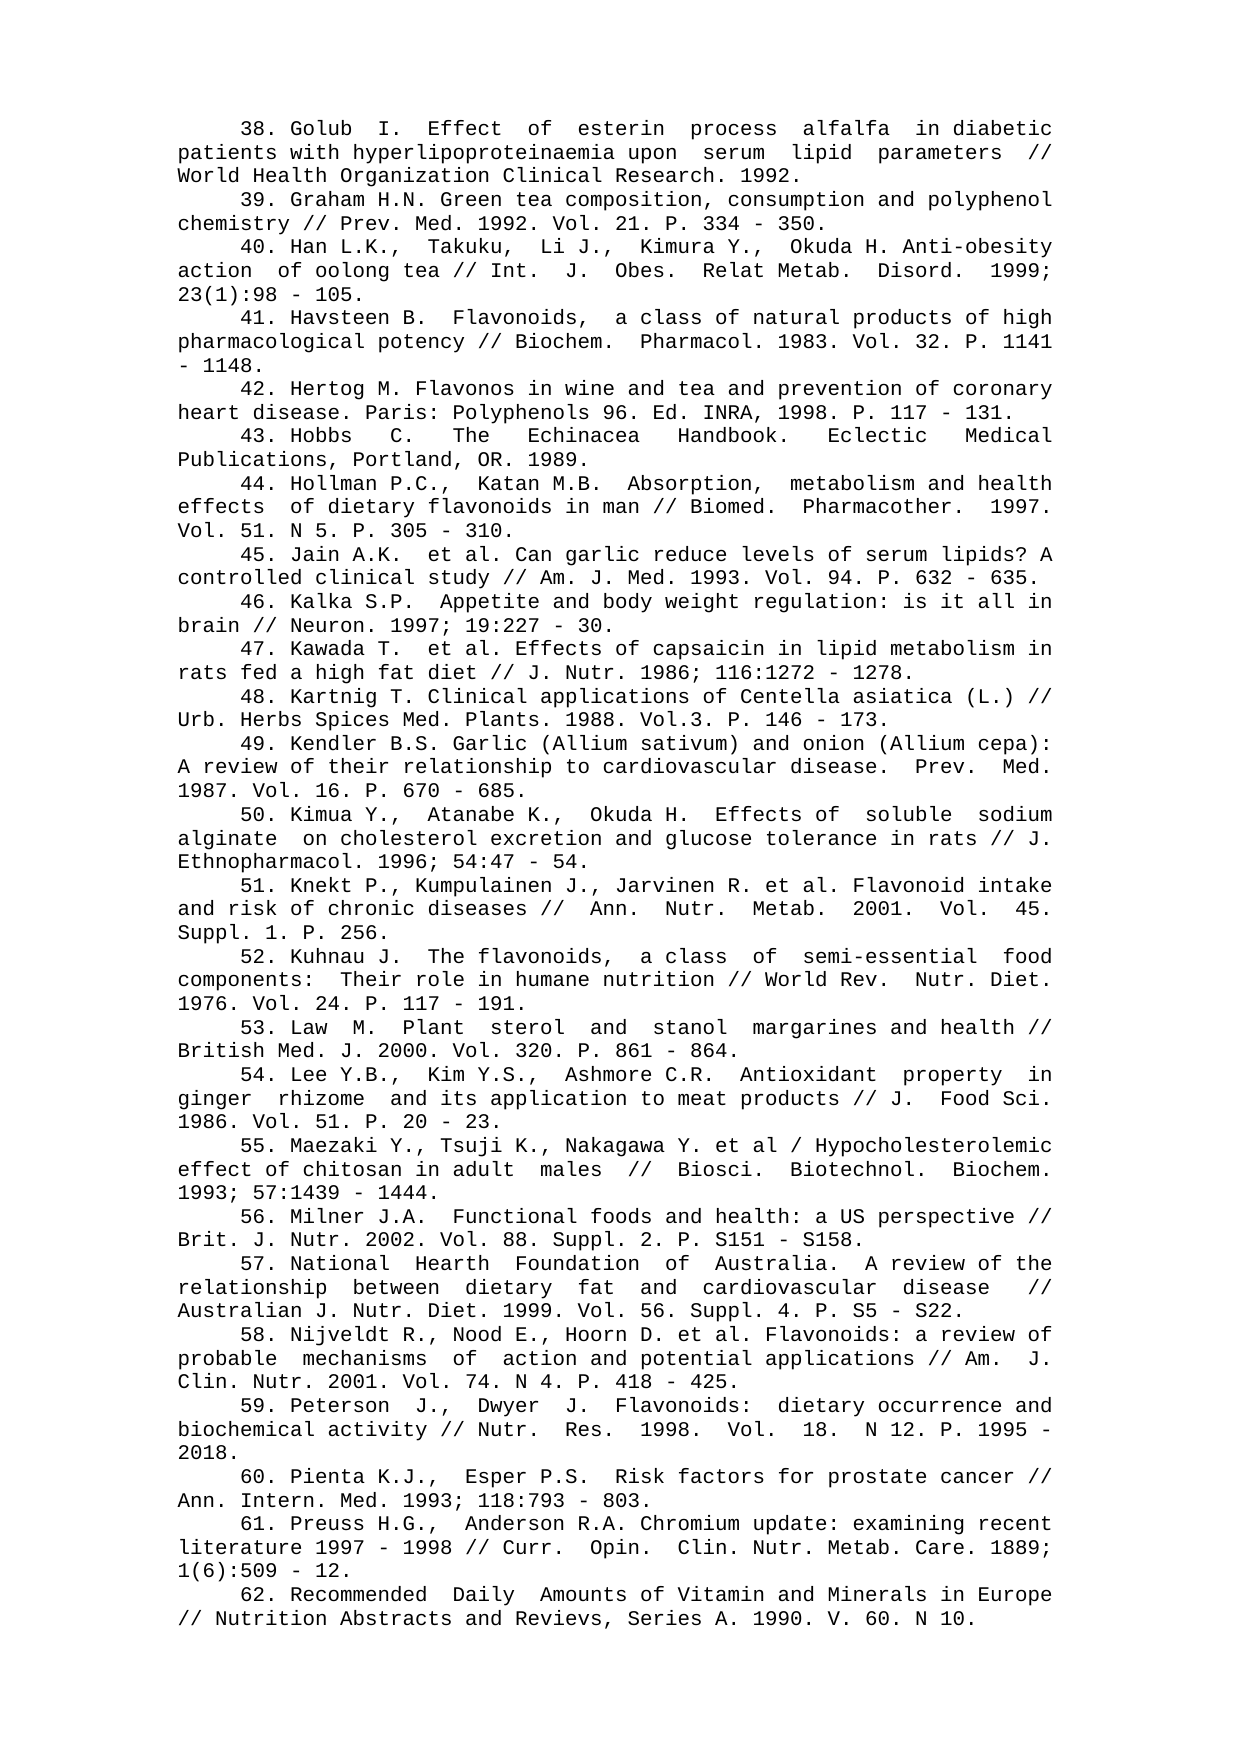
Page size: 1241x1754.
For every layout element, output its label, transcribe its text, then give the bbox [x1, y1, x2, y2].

text World Health Organization Clinical Research. 1992. [177, 165, 1152, 189]
text 58. Nijveldt R., Nood E., Hoorn D. et al. Flavonoids: a review of [177, 1324, 1152, 1348]
text Australian J. Nutr. Diet. 1999. Vol. 56. Suppl. 4. P. S5 - S22. [177, 1300, 1152, 1324]
text 55. Maezaki Y., Tsuji K., Nakagawa Y. et al / Hypocholesterolemic [177, 1135, 1152, 1158]
text 61. Preuss H.G., Anderson R.A. Chromium update: examining recent [177, 1513, 1152, 1537]
text 1976. Vol. 24. P. 117 - 191. [177, 993, 1152, 1017]
text controlled clinical study // Am. J. Med. 1993. Vol. 94. P. 632 - 635. [177, 567, 1152, 591]
text 59. Peterson J., Dwyer J. Flavonoids: dietary occurrence and [177, 1395, 1152, 1419]
text 57. National Hearth Foundation of Australia. A review of the [177, 1253, 1152, 1277]
text 23(1):98 - 105. [177, 284, 1152, 307]
text - 1148. [177, 354, 1152, 378]
text 54. Lee Y.В., Kim Y.S., Ashmore C.R. Antioxidant property in [177, 1064, 1152, 1088]
text British Med. J. 2000. Vol. 320. P. 861 - 864. [177, 1040, 1152, 1064]
text rats fed a high fat diet // J. Nutr. 1986; 116:1272 - 1278. [177, 662, 1152, 686]
text biochemical activity // Nutr. Res. 1998. Vol. 18. N 12. P. 1995 - [177, 1419, 1152, 1442]
text 1993; 57:1439 - 1444. [177, 1182, 1152, 1206]
text relationship between dietary fat and cardiovascular disease // [177, 1277, 1152, 1300]
text 50. Kimua Y., Atanabe K., Okuda H. Effects of soluble sodium [177, 804, 1152, 827]
text 2018. [177, 1442, 1152, 1466]
text 44. Hollman P.C., Katan M.B. Absorption, metabolism and health [177, 473, 1152, 496]
text Vol. 51. N 5. P. 305 - 310. [177, 520, 1152, 544]
text literature 1997 - 1998 // Curr. Opin. Clin. Nutr. Metab. Care. 1889; [177, 1537, 1152, 1561]
text heart disease. Paris: Polyphenols 96. Ed. INRA, 1998. P. 117 - 131. [177, 402, 1152, 426]
text 39. Graham H.N. Green tea composition, consumption and polyphenol [177, 189, 1152, 213]
text alginate on cholesterol excretion and glucose tolerance in rats // J. [177, 827, 1152, 851]
text 46. Kalka S.P. Appetite and body weight regulation: is it all in [177, 591, 1152, 615]
text 40. Han L.K., Takuku, Li J., Kimura Y., Okuda H. Anti-obesity [177, 236, 1152, 260]
text 62. Recommended Daily Amounts of Vitamin and Minerals in Europe [177, 1584, 1152, 1608]
text Publications, Portland, OR. 1989. [177, 449, 1152, 473]
text 45. Jain A.K. et al. Can garlic reduce levels of serum lipids? A [177, 544, 1152, 567]
text probable mechanisms of action and potential applications // Am. J. [177, 1348, 1152, 1371]
text ginger rhizome and its application to meat products // J. Food Sci. [177, 1088, 1152, 1111]
text effects of dietary flavonoids in man // Biomed. Pharmacother. 1997. [177, 496, 1152, 520]
text 53. Law M. Plant sterol and stanol margarines and health // [177, 1017, 1152, 1040]
text 60. Pienta K.J., Esper P.S. Risk factors for prostate cancer // [177, 1466, 1152, 1489]
text 47. Kawada T. et al. Effects of capsaicin in lipid metabolism in [177, 638, 1152, 662]
text 41. Havsteen B. Flavonoids, a class of natural products of high [177, 307, 1152, 331]
text // Nutrition Abstracts and Revievs, Series A. 1990. V. 60. N 10. [177, 1608, 1152, 1631]
text components: Their role in humane nutrition // World Rev. Nutr. Diet. [177, 969, 1152, 993]
text brain // Neuron. 1997; 19:227 - 30. [177, 615, 1152, 638]
text 1986. Vol. 51. P. 20 - 23. [177, 1111, 1152, 1135]
text 38. Golub I. Effect of esterin process alfalfa in diabetic [177, 118, 1152, 142]
text 42. Hertog M. Flavonos in wine and tea and prevention of coronary [177, 378, 1152, 402]
text action of oolong tea // Int. J. Obes. Relat Metab. Disord. 1999; [177, 260, 1152, 284]
text Ethnopharmacol. 1996; 54:47 - 54. [177, 851, 1152, 875]
text Suppl. 1. P. 256. [177, 922, 1152, 946]
text effect of chitosan in adult males // Biosci. Biotechnol. Biochem. [177, 1158, 1152, 1182]
text 1987. Vol. 16. P. 670 - 685. [177, 780, 1152, 804]
text 43. Hobbs C. The Echinacea Handbook. Eclectic Medical [177, 426, 1152, 449]
text 52. Kuhnau J. The flavonoids, a class of semi-essential food [177, 946, 1152, 969]
text chemistry // Prev. Med. 1992. Vol. 21. P. 334 - 350. [177, 213, 1152, 236]
text A review of their relationship to cardiovascular disease. Prev. Med. [177, 757, 1152, 780]
text 48. Kartnig T. Clinical applications of Centella asiatica (L.) // [177, 686, 1152, 709]
text Brit. J. Nutr. 2002. Vol. 88. Suppl. 2. P. S151 - S158. [177, 1229, 1152, 1253]
text 49. Kendler B.S. Garlic (Allium sativum) and onion (Allium сера): [177, 733, 1152, 757]
text Clin. Nutr. 2001. Vol. 74. N 4. P. 418 - 425. [177, 1371, 1152, 1395]
text and risk of chronic diseases // Ann. Nutr. Metab. 2001. Vol. 45. [177, 898, 1152, 922]
text 1(6):509 - 12. [177, 1561, 1152, 1584]
text pharmacological potency // Biochem. Pharmacol. 1983. Vol. 32. P. 1141 [177, 331, 1152, 354]
text 51. Knekt P., Kumpulainen J., Jarvinen R. et al. Flavonoid intake [177, 875, 1152, 898]
text 56. Milner J.A. Functional foods and health: a US perspective // [177, 1206, 1152, 1229]
text patients with hyperlipoproteinaemia upon serum lipid parameters // [177, 142, 1152, 165]
text Ann. Intern. Med. 1993; 118:793 - 803. [177, 1489, 1152, 1513]
text Urb. Herbs Spices Med. Plants. 1988. Vol.3. P. 146 - 173. [177, 709, 1152, 733]
